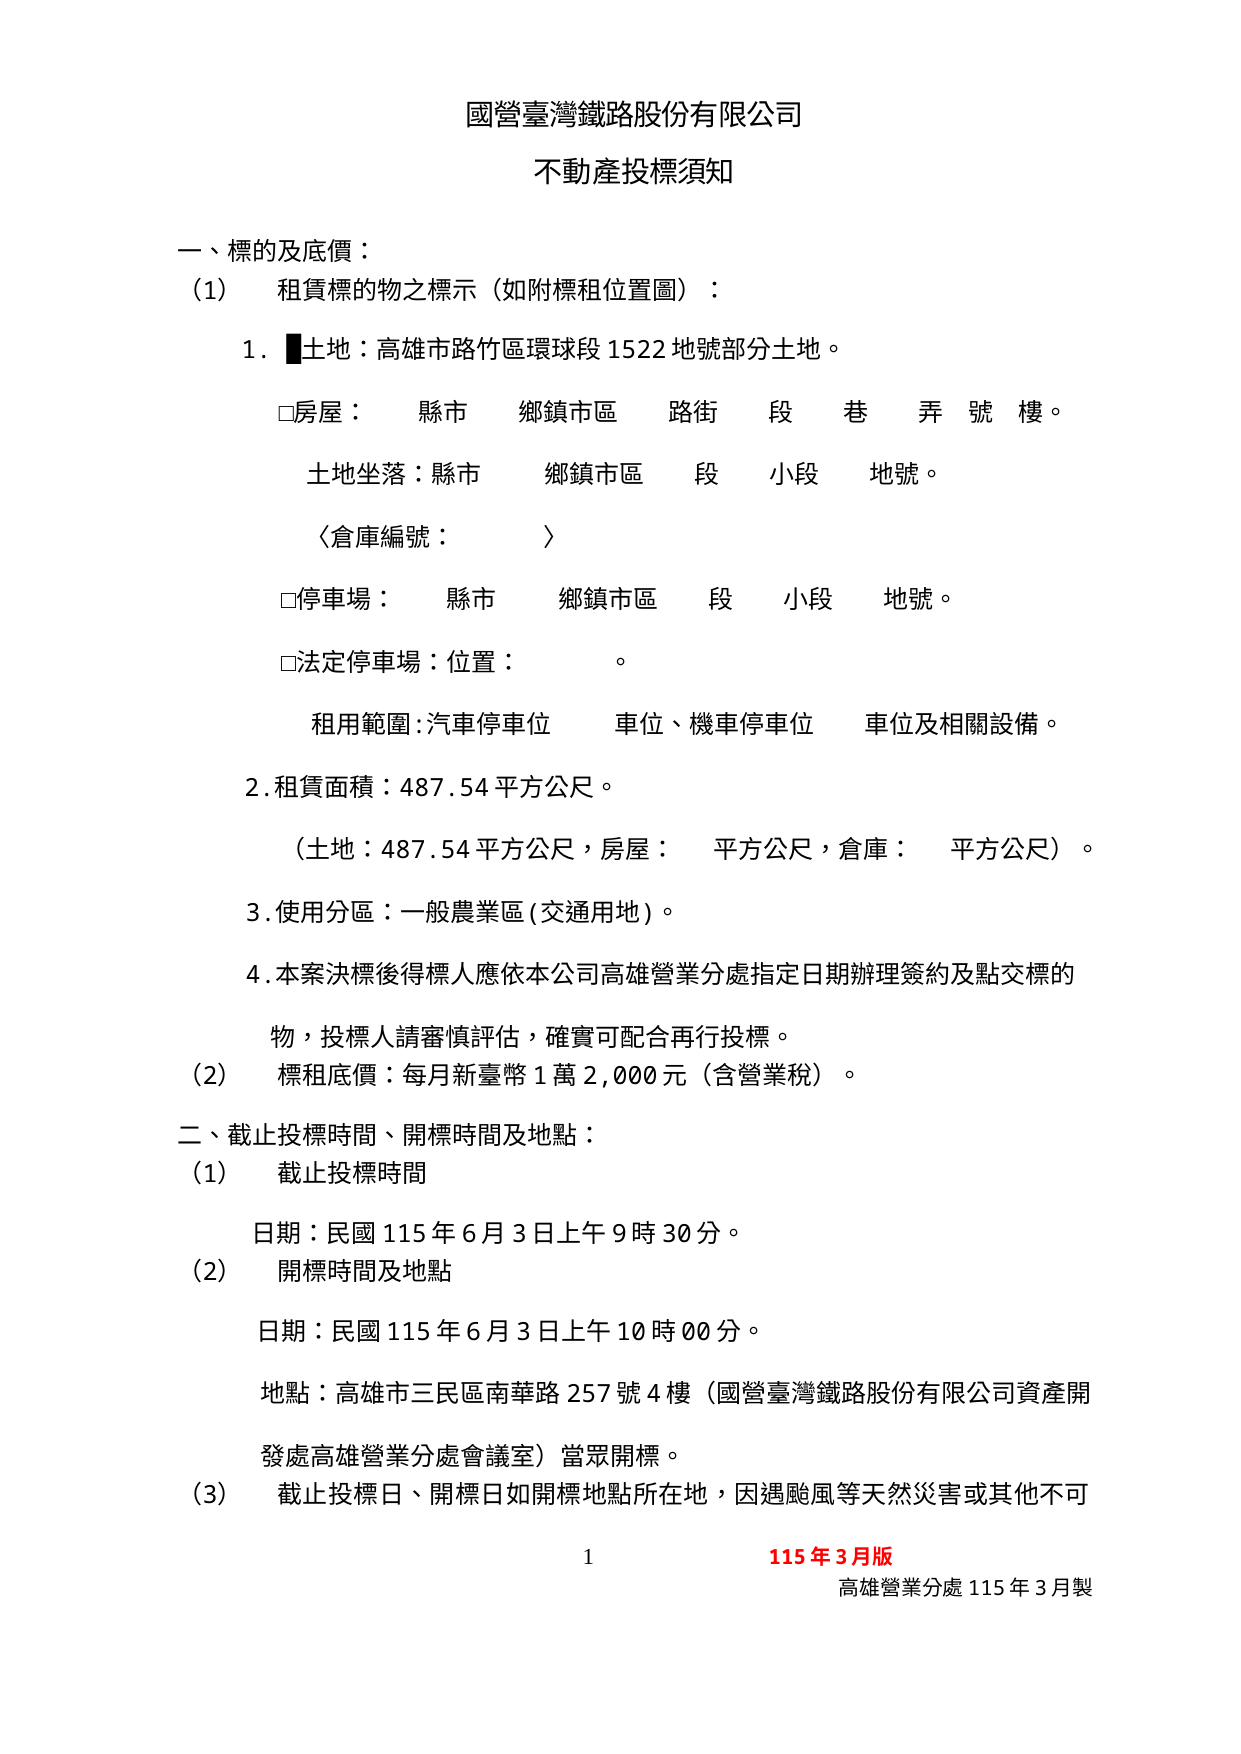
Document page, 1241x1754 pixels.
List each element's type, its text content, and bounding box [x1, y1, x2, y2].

text □房屋： 縣市 鄉鎮市區 路街 段 巷 弄 號 樓。 [279, 369, 1092, 431]
list 租賃標的物之標示（如附標租位置圖）： [177, 271, 1090, 306]
text 4.本案決標後得標人應依本公司高雄營業分處指定日期辦理簽約及點交標的物，投標人請審慎評估，確實可配合再行投標。 [245, 931, 1092, 1056]
text 3.使用分區：一般農業區(交通用地)。 [224, 869, 1092, 931]
list 開標時間及地點 [177, 1252, 1090, 1287]
list 截止投標時間 [177, 1154, 1090, 1189]
text （土地：487.54平方公尺，房屋： 平方公尺，倉庫： 平方公尺）。 [224, 806, 1092, 869]
text 日期：民國115年6月3日上午10時00分。 [253, 1287, 1092, 1350]
text 國營臺灣鐵路股份有限公司 [177, 96, 1092, 133]
text 1. █土地：高雄市路竹區環球段1522地號部分土地。 [241, 306, 1092, 369]
text 〈倉庫編號： 〉 [243, 494, 1092, 556]
text 土地坐落：縣市 鄉鎮市區 段 小段 地號。 [306, 431, 1092, 494]
text 租用範圍:汽車停車位 車位、機車停車位 車位及相關設備。 [310, 681, 1092, 744]
text □停車場： 縣市 鄉鎮市區 段 小段 地號。 [281, 556, 1092, 619]
text □法定停車場：位置： 。 [241, 619, 1092, 681]
list 標租底價：每月新臺幣1萬2,000元（含營業稅）。 [177, 1056, 1090, 1092]
text 不動產投標須知 [177, 152, 1092, 189]
text 一、標的及底價： [177, 208, 1092, 271]
text 日期：民國115年6月3日上午9時30分。 [252, 1189, 1092, 1252]
text 二、截止投標時間、開標時間及地點： [177, 1092, 1092, 1154]
text 地點：高雄市三民區南華路257號4樓（國營臺灣鐵路股份有限公司資產開發處高雄營業分處會議室）當眾開標。 [260, 1350, 1092, 1475]
list 截止投標日、開標日如開標地點所在地，因遇颱風等天然災害或其他不可 [177, 1475, 1090, 1510]
text 2.租賃面積：487.54平方公尺。 [224, 744, 1092, 806]
